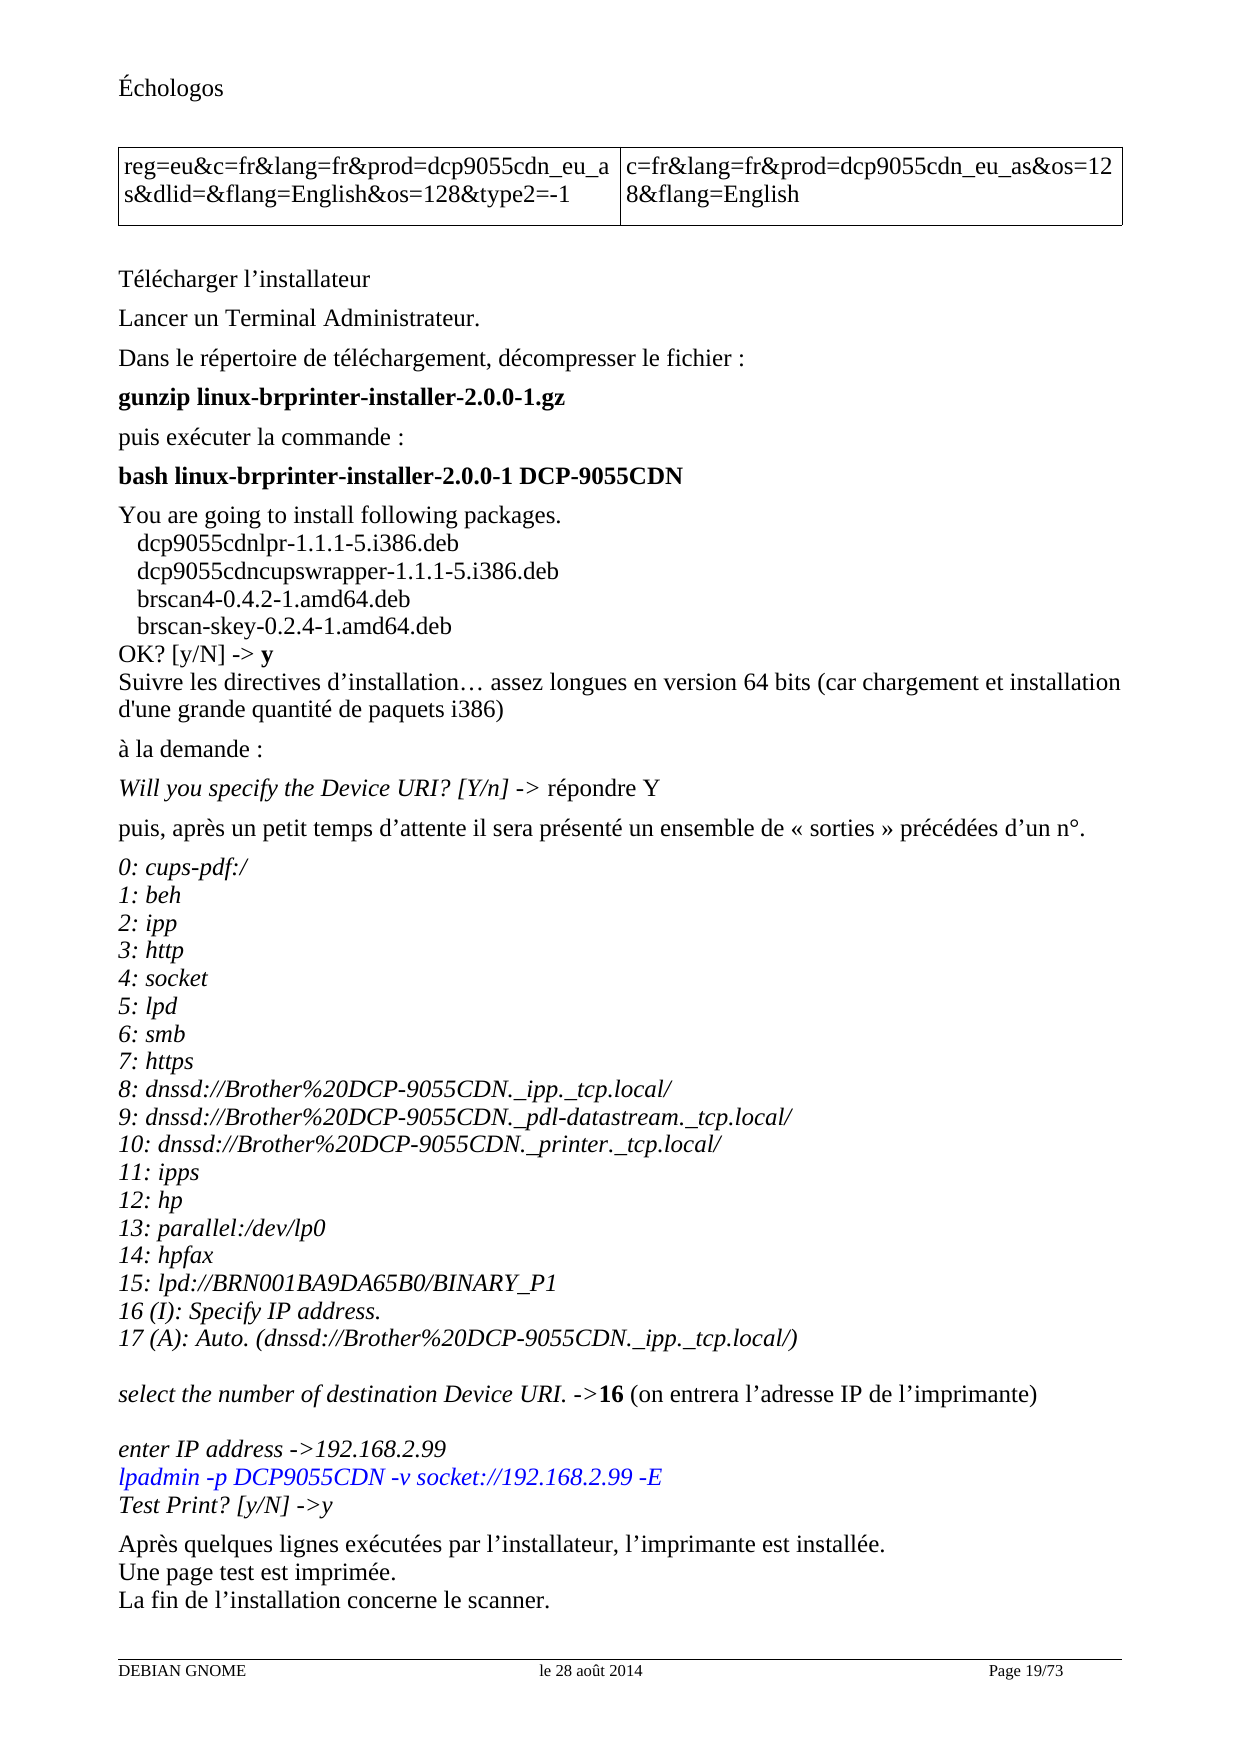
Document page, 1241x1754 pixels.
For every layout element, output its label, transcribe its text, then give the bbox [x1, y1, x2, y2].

text 1: beh [118, 881, 1122, 909]
text 14: hpfax [118, 1241, 1122, 1269]
text Lancer un Terminal Administrateur. [118, 304, 1122, 332]
text La fin de l’installation concerne le scanner. [118, 1586, 1122, 1613]
text bash linux-brprinter-installer-2.0.0-1 DCP-9055CDN [118, 462, 1122, 490]
text 9: dnssd://Brother%20DCP-9055CDN._pdl-datastream._tcp.local/ [118, 1103, 1122, 1131]
text dcp9055cdnlpr-1.1.1-5.i386.deb [118, 529, 1122, 557]
text à la demande : [118, 735, 1122, 763]
text 12: hp [118, 1186, 1122, 1214]
text OK? [y/N] -> y [118, 640, 1122, 668]
text 17 (A): Auto. (dnssd://Brother%20DCP-9055CDN._ipp._tcp.local/) [118, 1324, 1122, 1352]
text 3: http [118, 937, 1122, 964]
text 4: socket [118, 964, 1122, 992]
text lpadmin -p DCP9055CDN -v socket://192.168.2.99 -E [118, 1463, 1122, 1491]
text enter IP address ->192.168.2.99 [118, 1435, 1122, 1463]
text puis exécuter la commande : [118, 423, 1122, 450]
text puis, après un petit temps d’attente il sera présenté un ensemble de « sorties » précédées d’un n°. [118, 814, 1122, 842]
text Suivre les directives d’installation… assez longues en version 64 bits (car chargement et installation d'une grande quantité de paquets i386) [118, 668, 1122, 723]
text brscan-skey-0.2.4-1.amd64.deb [118, 612, 1122, 640]
text 0: cups-pdf:/ [118, 853, 1122, 881]
text select the number of destination Device URI. ->16 (on entrera l’adresse IP de l’imprimante) [118, 1380, 1122, 1408]
text 5: lpd [118, 992, 1122, 1020]
text 8: dnssd://Brother%20DCP-9055CDN._ipp._tcp.local/ [118, 1075, 1122, 1103]
text Dans le répertoire de téléchargement, décompresser le fichier : [118, 344, 1122, 371]
text You are going to install following packages. [118, 502, 1122, 529]
text 13: parallel:/dev/lp0 [118, 1214, 1122, 1241]
text Après quelques lignes exécutées par l’installateur, l’imprimante est installée. [118, 1530, 1122, 1558]
text dcp9055cdncupswrapper-1.1.1-5.i386.deb [118, 557, 1122, 585]
text brscan4-0.4.2-1.amd64.deb [118, 585, 1122, 612]
text 15: lpd://BRN001BA9DA65B0/BINARY_P1 [118, 1269, 1122, 1297]
text 16 (I): Specify IP address. [118, 1297, 1122, 1324]
text Will you specify the Device URI? [Y/n] -> répondre Y [118, 774, 1122, 802]
text 11: ipps [118, 1158, 1122, 1186]
text Test Print? [y/N] ->y [118, 1491, 1122, 1518]
text Une page test est imprimée. [118, 1558, 1122, 1586]
table_cell reg=eu&c=fr&lang=fr&prod=dcp9055cdn_eu_as&dlid=&flang=English&os=128&type2=-1 [119, 148, 620, 225]
text 6: smb [118, 1020, 1122, 1047]
text 7: https [118, 1047, 1122, 1075]
text Télécharger l’installateur [118, 265, 1122, 292]
text gunzip linux-brprinter-installer-2.0.0-1.gz [118, 383, 1122, 411]
table_cell c=fr&lang=fr&prod=dcp9055cdn_eu_as&os=128&flang=English [621, 148, 1122, 225]
text 2: ipp [118, 909, 1122, 937]
text 10: dnssd://Brother%20DCP-9055CDN._printer._tcp.local/ [118, 1131, 1122, 1158]
